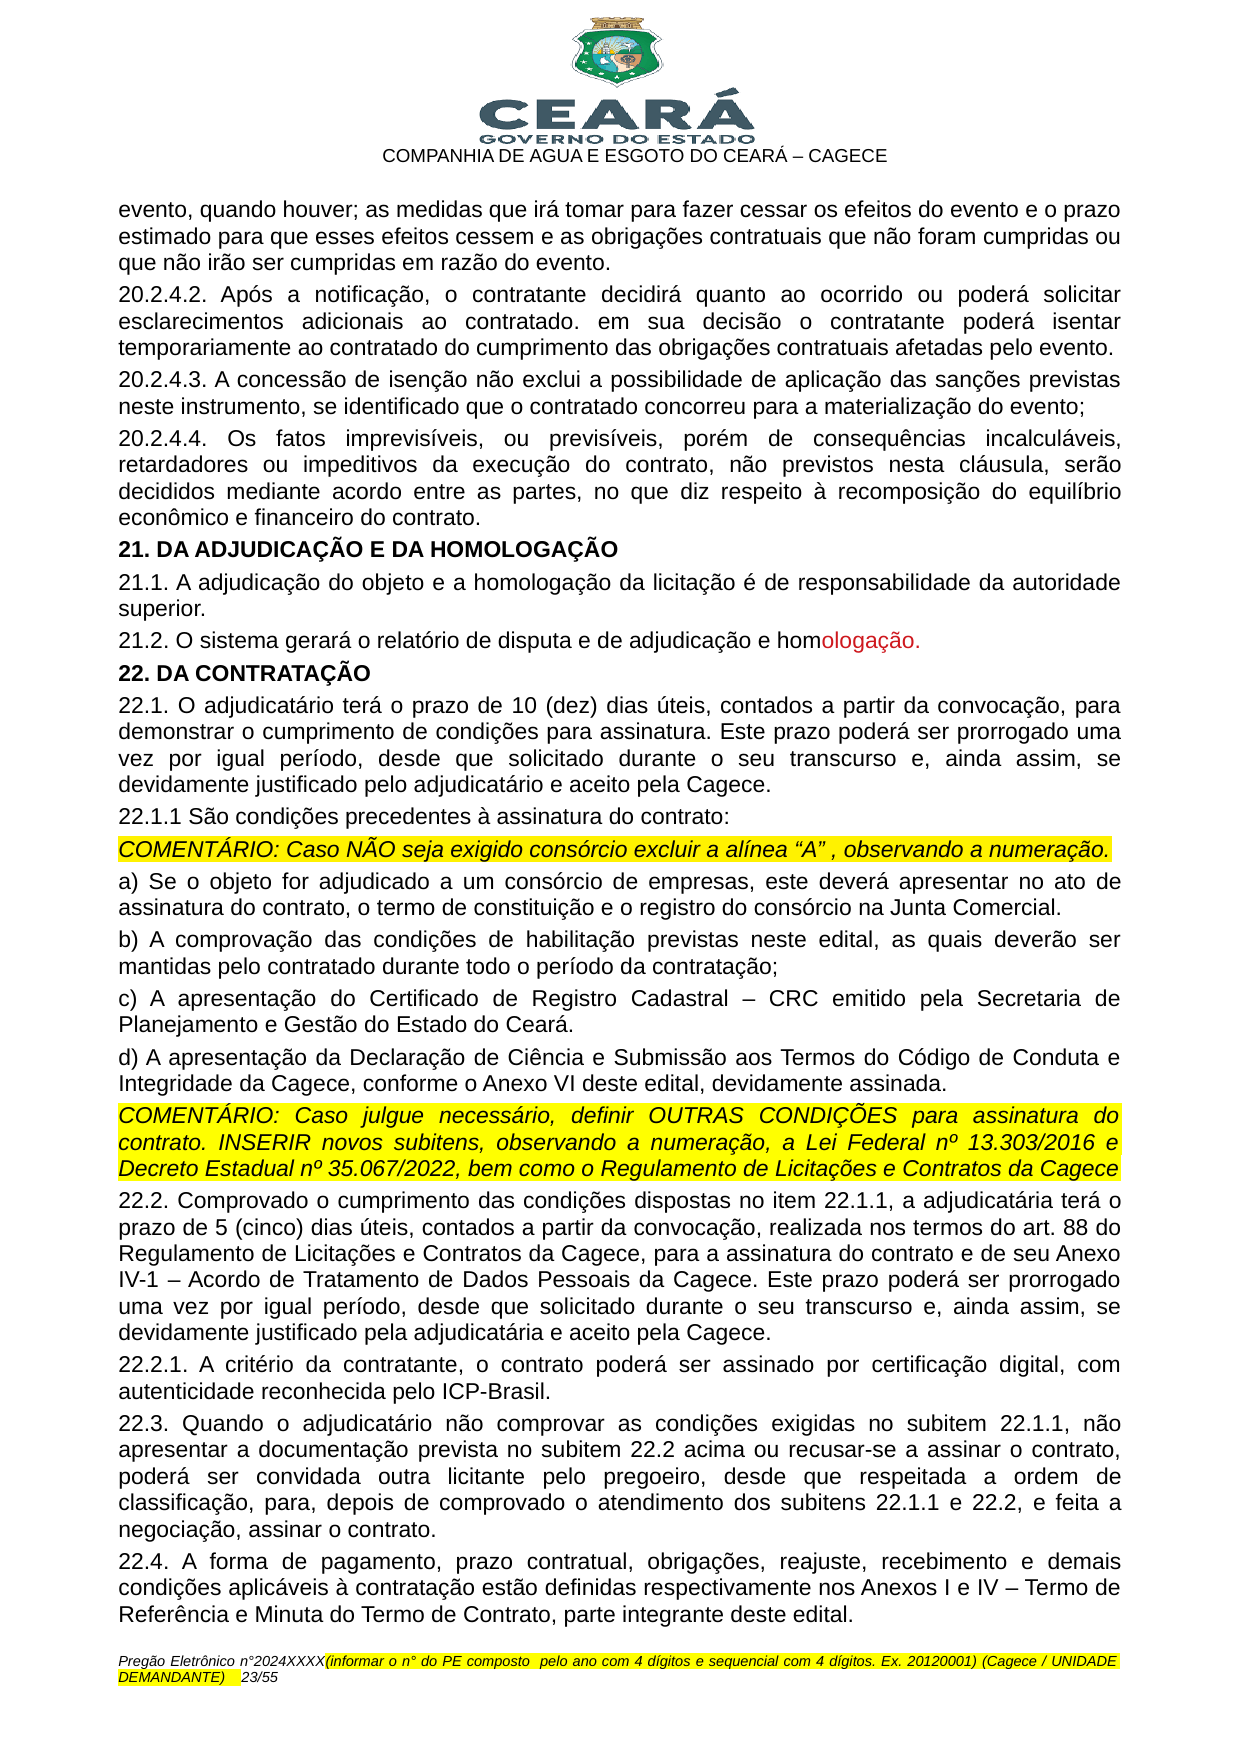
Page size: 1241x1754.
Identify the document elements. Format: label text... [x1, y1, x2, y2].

text COMENTÁRIO: Caso julgue necessário, definir OUTRAS CONDIÇÕES para assinatura do contrato. INSERIR novos subitens, observando a numeração, a Lei Federal nº 13.303/2016 e Decreto Estadual nº 35.067/2022, bem como o Regulamento de Licitações e Contratos da Cagece [118, 1102, 1122, 1181]
text 21. DA ADJUDICAÇÃO E DA HOMOLOGAÇÃO [118, 536, 1122, 563]
picture [453, 12, 782, 148]
text 22.2. Comprovado o cumprimento das condições dispostas no item 22.1.1, a adjudicatária terá o prazo de 5 (cinco) dias úteis, contados a partir da convocação, realizada nos termos do art. 88 do Regulamento de Licitações e Contratos da Cagece, para a assinatura do contrato e de seu Anexo IV-1 – Acordo de Tratamento de Dados Pessoais da Cagece. Este prazo poderá ser prorrogado uma vez por igual período, desde que solicitado durante o seu transcurso e, ainda assim, se devidamente justificado pela adjudicatária e aceito pela Cagece. [118, 1187, 1122, 1346]
text 22.2.1. A critério da contratante, o contrato poderá ser assinado por certificação digital, com autenticidade reconhecida pelo ICP-Brasil. [118, 1351, 1122, 1404]
text 21.2. O sistema gerará o relatório de disputa e de adjudicação e homologação. [118, 627, 1122, 654]
text 22.4. A forma de pagamento, prazo contratual, obrigações, reajuste, recebimento e demais condições aplicáveis à contratação estão definidas respectivamente nos Anexos I e IV – Termo de Referência e Minuta do Termo de Contrato, parte integrante deste edital. [118, 1548, 1122, 1627]
text 20.2.4.4. Os fatos imprevisíveis, ou previsíveis, porém de consequências incalculáveis, retardadores ou impeditivos da execução do contrato, não previstos nesta cláusula, serão decididos mediante acordo entre as partes, no que diz respeito à recomposição do equilíbrio econômico e financeiro do contrato. [118, 425, 1122, 530]
text 20.2.4.2. Após a notificação, o contratante decidirá quanto ao ocorrido ou poderá solicitar esclarecimentos adicionais ao contratado. em sua decisão o contratante poderá isentar temporariamente ao contratado do cumprimento das obrigações contratuais afetadas pelo evento. [118, 281, 1122, 360]
text a) Se o objeto for adjudicado a um consórcio de empresas, este deverá apresentar no ato de assinatura do contrato, o termo de constituição e o registro do consórcio na Junta Comercial. [118, 868, 1122, 921]
text 21.1. A adjudicação do objeto e a homologação da licitação é de responsabilidade da autoridade superior. [118, 569, 1122, 621]
text d) A apresentação da Declaração de Ciência e Submissão aos Termos do Código de Conduta e Integridade da Cagece, conforme o Anexo VI deste edital, devidamente assinada. [118, 1044, 1122, 1096]
text 22.1. O adjudicatário terá o prazo de 10 (dez) dias úteis, contados a partir da convocação, para demonstrar o cumprimento de condições para assinatura. Este prazo poderá ser prorrogado uma vez por igual período, desde que solicitado durante o seu transcurso e, ainda assim, se devidamente justificado pelo adjudicatário e aceito pela Cagece. [118, 692, 1122, 797]
text 22. DA CONTRATAÇÃO [118, 659, 1122, 686]
text 22.1.1 São condições precedentes à assinatura do contrato: [118, 803, 1122, 829]
text COMENTÁRIO: Caso NÃO seja exigido consórcio excluir a alínea “A” , observando a numeração. [118, 836, 1122, 862]
text 22.3. Quando o adjudicatário não comprovar as condições exigidas no subitem 22.1.1, não apresentar a documentação prevista no subitem 22.2 acima ou recusar-se a assinar o contrato, poderá ser convidada outra licitante pelo pregoeiro, desde que respeitada a ordem de classificação, para, depois de comprovado o atendimento dos subitens 22.1.1 e 22.2, e feita a negociação, assinar o contrato. [118, 1410, 1122, 1542]
text c) A apresentação do Certificado de Registro Cadastral – CRC emitido pela Secretaria de Planejamento e Gestão do Estado do Ceará. [118, 985, 1122, 1038]
text 20.2.4.3. A concessão de isenção não exclui a possibilidade de aplicação das sanções previstas neste instrumento, se identificado que o contratado concorreu para a materialização do evento; [118, 366, 1122, 419]
text b) A comprovação das condições de habilitação previstas neste edital, as quais deverão ser mantidas pelo contratado durante todo o período da contratação; [118, 926, 1122, 979]
text evento, quando houver; as medidas que irá tomar para fazer cessar os efeitos do evento e o prazo estimado para que esses efeitos cessem e as obrigações contratuais que não foram cumpridas ou que não irão ser cumpridas em razão do evento. [118, 196, 1122, 275]
